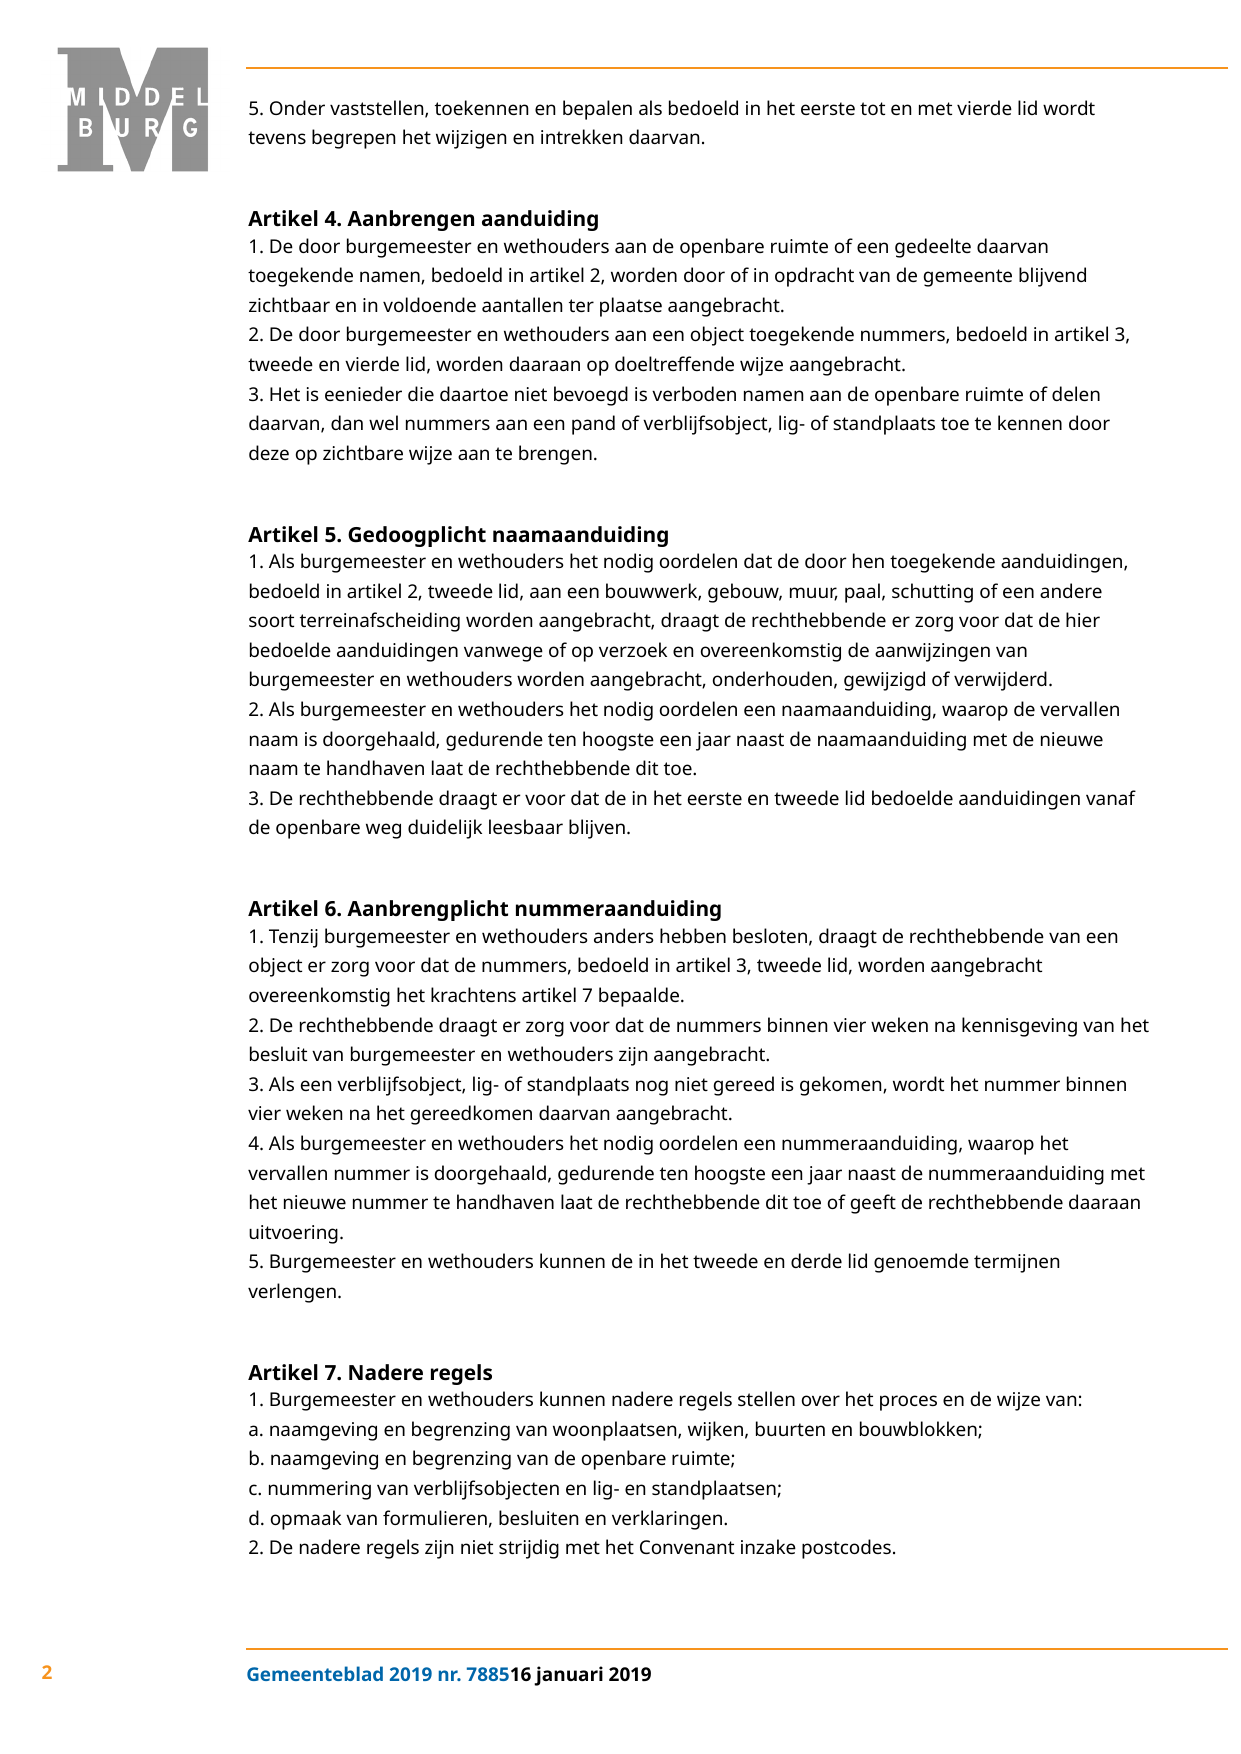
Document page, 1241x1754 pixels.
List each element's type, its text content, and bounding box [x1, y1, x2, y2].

text 5. Onder vaststellen, toekennen en bepalen als bedoeld in het eerste tot en met vierde lid wordt tevens begrepen het wijzigen en intrekken daarvan. [248, 95, 1152, 150]
text 1. Als burgemeester en wethouders het nodig oordelen dat de door hen toegekende aanduidingen, bedoeld in artikel 2, tweede lid, aan een bouwwerk, gebouw, muur, paal, schutting of een andere soort terreinafscheiding worden aangebracht, draagt de rechthebbende er zorg voor dat de hier bedoelde aanduidingen vanwege of op verzoek en overeenkomstig de aanwijzingen van burgemeester en wethouders worden aangebracht, onderhouden, gewijzigd of verwijderd. [248, 548, 1152, 692]
text Artikel 5. Gedoogplicht naamaanduiding [248, 520, 1152, 548]
text 1. Tenzij burgemeester en wethouders anders hebben besloten, draagt de rechthebbende van een object er zorg voor dat de nummers, bedoeld in artikel 3, tweede lid, worden aangebracht overeenkomstig het krachtens artikel 7 bepaalde. [248, 923, 1152, 1008]
text 2. De rechthebbende draagt er zorg voor dat de nummers binnen vier weken na kennisgeving van het besluit van burgemeester en wethouders zijn aangebracht. [248, 1012, 1152, 1067]
text c. nummering van verblijfsobjecten en lig- en standplaatsen; [248, 1475, 1152, 1501]
text d. opmaak van formulieren, besluiten en verklaringen. [248, 1505, 1152, 1531]
text 3. De rechthebbende draagt er voor dat de in het eerste en tweede lid bedoelde aanduidingen vanaf de openbare weg duidelijk leesbaar blijven. [248, 785, 1152, 840]
text 1. De door burgemeester en wethouders aan de openbare ruimte of een gedeelte daarvan toegekende namen, bedoeld in artikel 2, worden door of in opdracht van de gemeente blijvend zichtbaar en in voldoende aantallen ter plaatse aangebracht. [248, 233, 1152, 318]
text 4. Als burgemeester en wethouders het nodig oordelen een nummeraanduiding, waarop het vervallen nummer is doorgehaald, gedurende ten hoogste een jaar naast de nummeraanduiding met het nieuwe nummer te handhaven laat de rechthebbende dit toe of geeft de rechthebbende daaraan uitvoering. [248, 1130, 1152, 1244]
text 2. Als burgemeester en wethouders het nodig oordelen een naamaanduiding, waarop de vervallen naam is doorgehaald, gedurende ten hoogste een jaar naast de naamaanduiding met de nieuwe naam te handhaven laat de rechthebbende dit toe. [248, 696, 1152, 781]
picture [41, 47, 231, 172]
text Artikel 7. Nadere regels [248, 1358, 1152, 1386]
text Artikel 6. Aanbrengplicht nummeraanduiding [248, 894, 1152, 923]
text 1. Burgemeester en wethouders kunnen nadere regels stellen over het proces en de wijze van: [248, 1386, 1152, 1412]
text 3. Als een verblijfsobject, lig- of standplaats nog niet gereed is gekomen, wordt het nummer binnen vier weken na het gereedkomen daarvan aangebracht. [248, 1071, 1152, 1126]
text Artikel 4. Aanbrengen aanduiding [248, 204, 1152, 233]
text 2. De nadere regels zijn niet strijdig met het Convenant inzake postcodes. [248, 1534, 1152, 1560]
text 3. Het is eenieder die daartoe niet bevoegd is verboden namen aan de openbare ruimte of delen daarvan, dan wel nummers aan een pand of verblijfsobject, lig- of standplaats toe te kennen door deze op zichtbare wijze aan te brengen. [248, 381, 1152, 466]
text a. naamgeving en begrenzing van woonplaatsen, wijken, buurten en bouwblokken; [248, 1416, 1152, 1442]
text b. naamgeving en begrenzing van de openbare ruimte; [248, 1446, 1152, 1471]
text 2. De door burgemeester en wethouders aan een object toegekende nummers, bedoeld in artikel 3, tweede en vierde lid, worden daaraan op doeltreffende wijze aangebracht. [248, 322, 1152, 377]
text 5. Burgemeester en wethouders kunnen de in het tweede en derde lid genoemde termijnen verlengen. [248, 1248, 1152, 1304]
